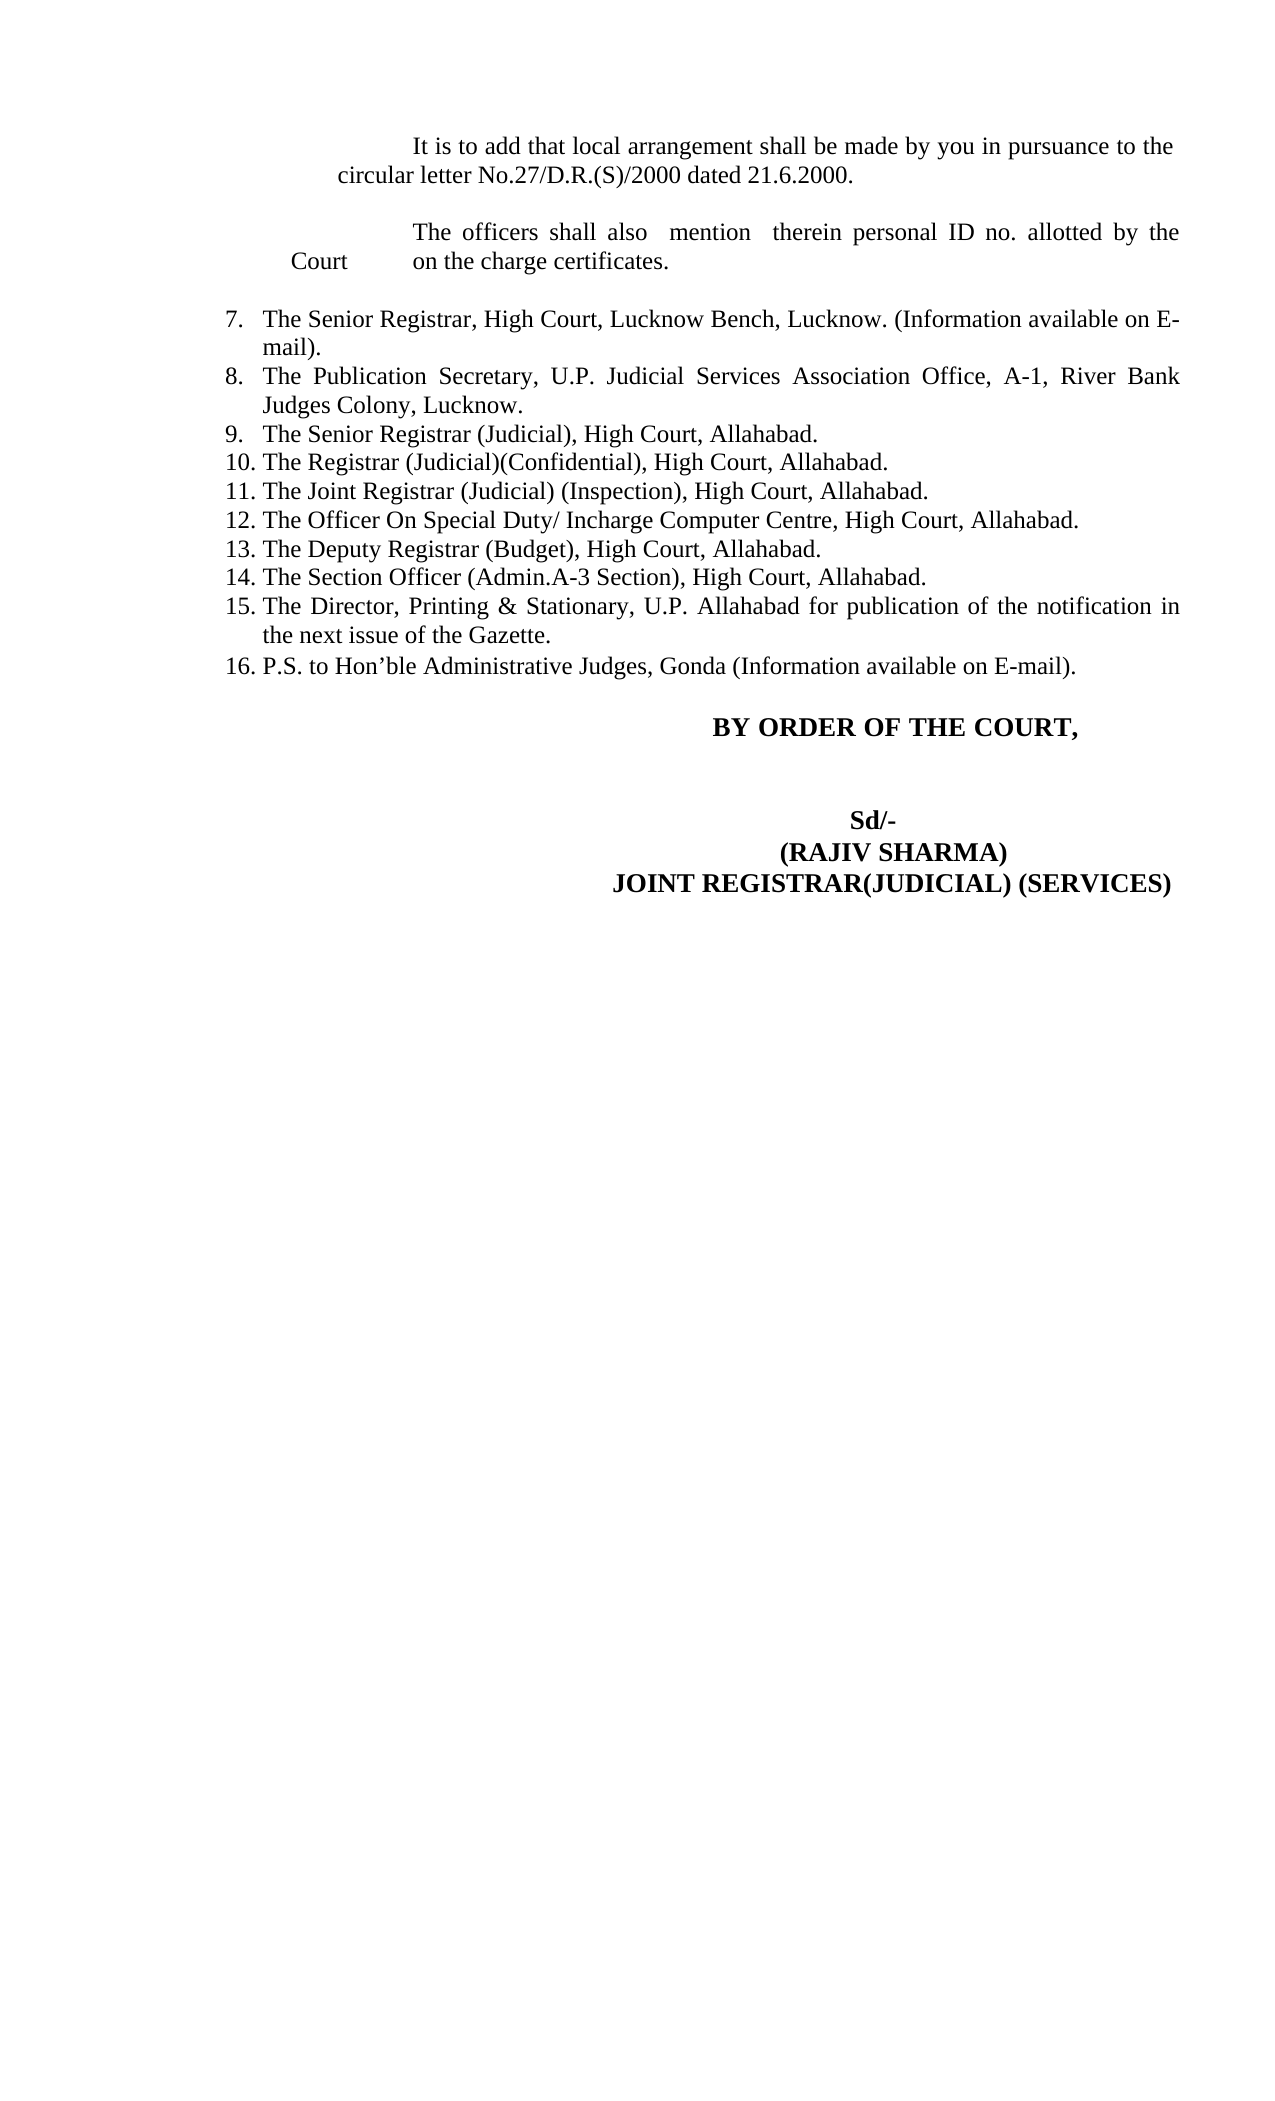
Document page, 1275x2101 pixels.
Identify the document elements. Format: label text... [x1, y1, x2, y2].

list The Joint Registrar (Judicial) (Inspection), High Court, Allahabad. [225, 476, 1181, 505]
list JOINT REGISTRAR(JUDICIAL) (SERVICES) [187, 867, 1181, 898]
list The Deputy Registrar (Budget), High Court, Allahabad. [225, 534, 1181, 562]
list The Publication Secretary, U.P. Judicial Services Association Office, A-1, River Bank Judges Colony, Lucknow. [225, 361, 1181, 419]
text Sd/- [187, 804, 1183, 836]
text (RAJIV SHARMA) [187, 836, 1181, 867]
list P.S. to Hon’ble Administrative Judges, Gonda (Information available on E-mail). [225, 649, 1181, 680]
list The Registrar (Judicial)(Confidential), High Court, Allahabad. [225, 447, 1181, 476]
list The Officer On Special Duty/ Incharge Computer Centre, High Court, Allahabad. [225, 505, 1181, 534]
list BY ORDER OF THE COURT, [712, 711, 1181, 773]
list It is to add that local arrangement shall be made by you in pursuance to the circular letter No.27/D.R.(S)/2000 dated 21.6.2000. [225, 131, 1181, 189]
list The Senior Registrar (Judicial), High Court, Allahabad. [225, 419, 1181, 447]
list The Section Officer (Admin.A-3 Section), High Court, Allahabad. [225, 562, 1181, 591]
list The Director, Printing & Stationary, U.P. Allahabad for publication of the notification in the next issue of the Gazette. [225, 591, 1181, 649]
list The Senior Registrar, High Court, Lucknow Bench, Lucknow. (Information available on E-mail). [225, 304, 1181, 361]
list The officers shall also mention therein personal ID no. allotted by the Court on the charge certificates. [291, 217, 1181, 275]
